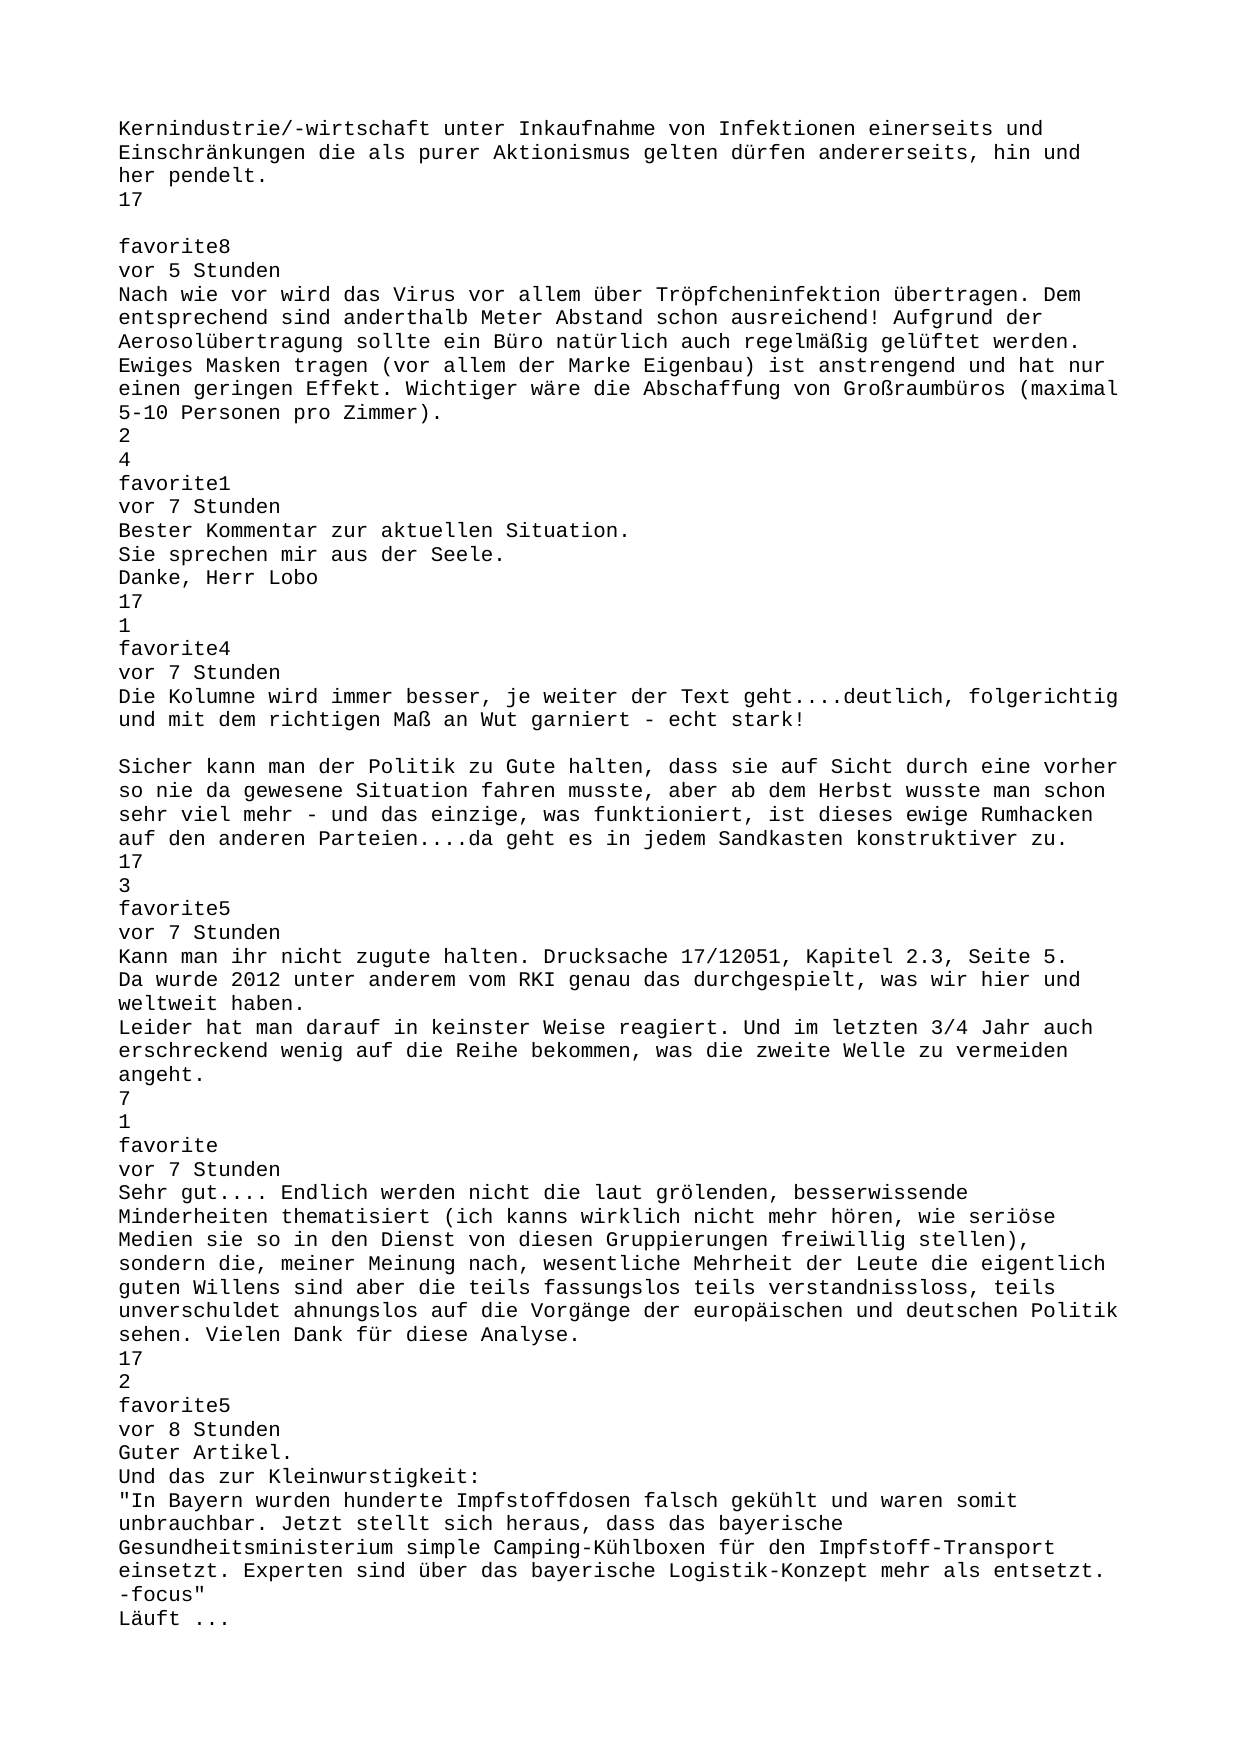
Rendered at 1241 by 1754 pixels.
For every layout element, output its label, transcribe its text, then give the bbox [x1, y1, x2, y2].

text favorite5 [118, 1395, 1122, 1419]
text Sicher kann man der Politik zu Gute halten, dass sie auf Sicht durch eine vorher so nie da gewesene Situation fahren musste, aber ab dem Herbst wusste man schon sehr viel mehr - und das einzige, was funktioniert, ist dieses ewige Rumhacken auf den anderen Parteien....da geht es in jedem Sandkasten konstruktiver zu. [118, 757, 1122, 851]
text 3 [118, 875, 1122, 898]
text 17 [118, 851, 1122, 875]
text Bester Kommentar zur aktuellen Situation. [118, 520, 1122, 544]
text vor 7 Stunden [118, 922, 1122, 946]
text Guter Artikel. [118, 1442, 1122, 1466]
text Läuft ... [118, 1608, 1122, 1631]
text Und das zur Kleinwurstigkeit: [118, 1466, 1122, 1489]
text Die Kolumne wird immer besser, je weiter der Text geht....deutlich, folgerichtig und mit dem richtigen Maß an Wut garniert - echt stark! [118, 686, 1122, 733]
text Da wurde 2012 unter anderem vom RKI genau das durchgespielt, was wir hier und weltweit haben. [118, 969, 1122, 1017]
text Sehr gut.... Endlich werden nicht die laut grölenden, besserwissende Minderheiten thematisiert (ich kanns wirklich nicht mehr hören, wie seriöse Medien sie so in den Dienst von diesen Gruppierungen freiwillig stellen), sondern die, meiner Meinung nach, wesentliche Mehrheit der Leute die eigentlich guten Willens sind aber die teils fassungslos teils verstandnissloss, teils unverschuldet ahnungslos auf die Vorgänge der europäischen und deutschen Politik sehen. Vielen Dank für diese Analyse. [118, 1182, 1122, 1348]
text favorite5 [118, 898, 1122, 922]
text Sie sprechen mir aus der Seele. [118, 544, 1122, 567]
text favorite4 [118, 638, 1122, 662]
text vor 5 Stunden [118, 260, 1122, 284]
text Kernindustrie/-wirtschaft unter Inkaufnahme von Infektionen einerseits und Einschränkungen die als purer Aktionismus gelten dürfen andererseits, hin und her pendelt. [118, 118, 1122, 189]
text vor 8 Stunden [118, 1419, 1122, 1442]
text 2 [118, 1371, 1122, 1395]
text "In Bayern wurden hunderte Impfstoffdosen falsch gekühlt und waren somit unbrauchbar. Jetzt stellt sich heraus, dass das bayerische Gesundheitsministerium simple Camping-Kühlboxen für den Impfstoff-Transport einsetzt. Experten sind über das bayerische Logistik-Konzept mehr als entsetzt. -focus" [118, 1489, 1122, 1608]
text 2 [118, 426, 1122, 449]
text 17 [118, 591, 1122, 615]
text 4 [118, 449, 1122, 473]
text favorite8 [118, 236, 1122, 260]
text Danke, Herr Lobo [118, 567, 1122, 591]
text 7 [118, 1088, 1122, 1111]
text 17 [118, 1348, 1122, 1371]
text Kann man ihr nicht zugute halten. Drucksache 17/12051, Kapitel 2.3, Seite 5. [118, 946, 1122, 969]
text favorite [118, 1135, 1122, 1158]
text vor 7 Stunden [118, 1158, 1122, 1182]
text 1 [118, 615, 1122, 638]
text vor 7 Stunden [118, 662, 1122, 686]
text 1 [118, 1111, 1122, 1135]
text favorite1 [118, 473, 1122, 496]
text 17 [118, 189, 1122, 213]
text Leider hat man darauf in keinster Weise reagiert. Und im letzten 3/4 Jahr auch erschreckend wenig auf die Reihe bekommen, was die zweite Welle zu vermeiden angeht. [118, 1017, 1122, 1088]
text Nach wie vor wird das Virus vor allem über Tröpfcheninfektion übertragen. Dem entsprechend sind anderthalb Meter Abstand schon ausreichend! Aufgrund der Aerosolübertragung sollte ein Büro natürlich auch regelmäßig gelüftet werden. Ewiges Masken tragen (vor allem der Marke Eigenbau) ist anstrengend und hat nur einen geringen Effekt. Wichtiger wäre die Abschaffung von Großraumbüros (maximal 5-10 Personen pro Zimmer). [118, 284, 1122, 426]
text vor 7 Stunden [118, 496, 1122, 520]
